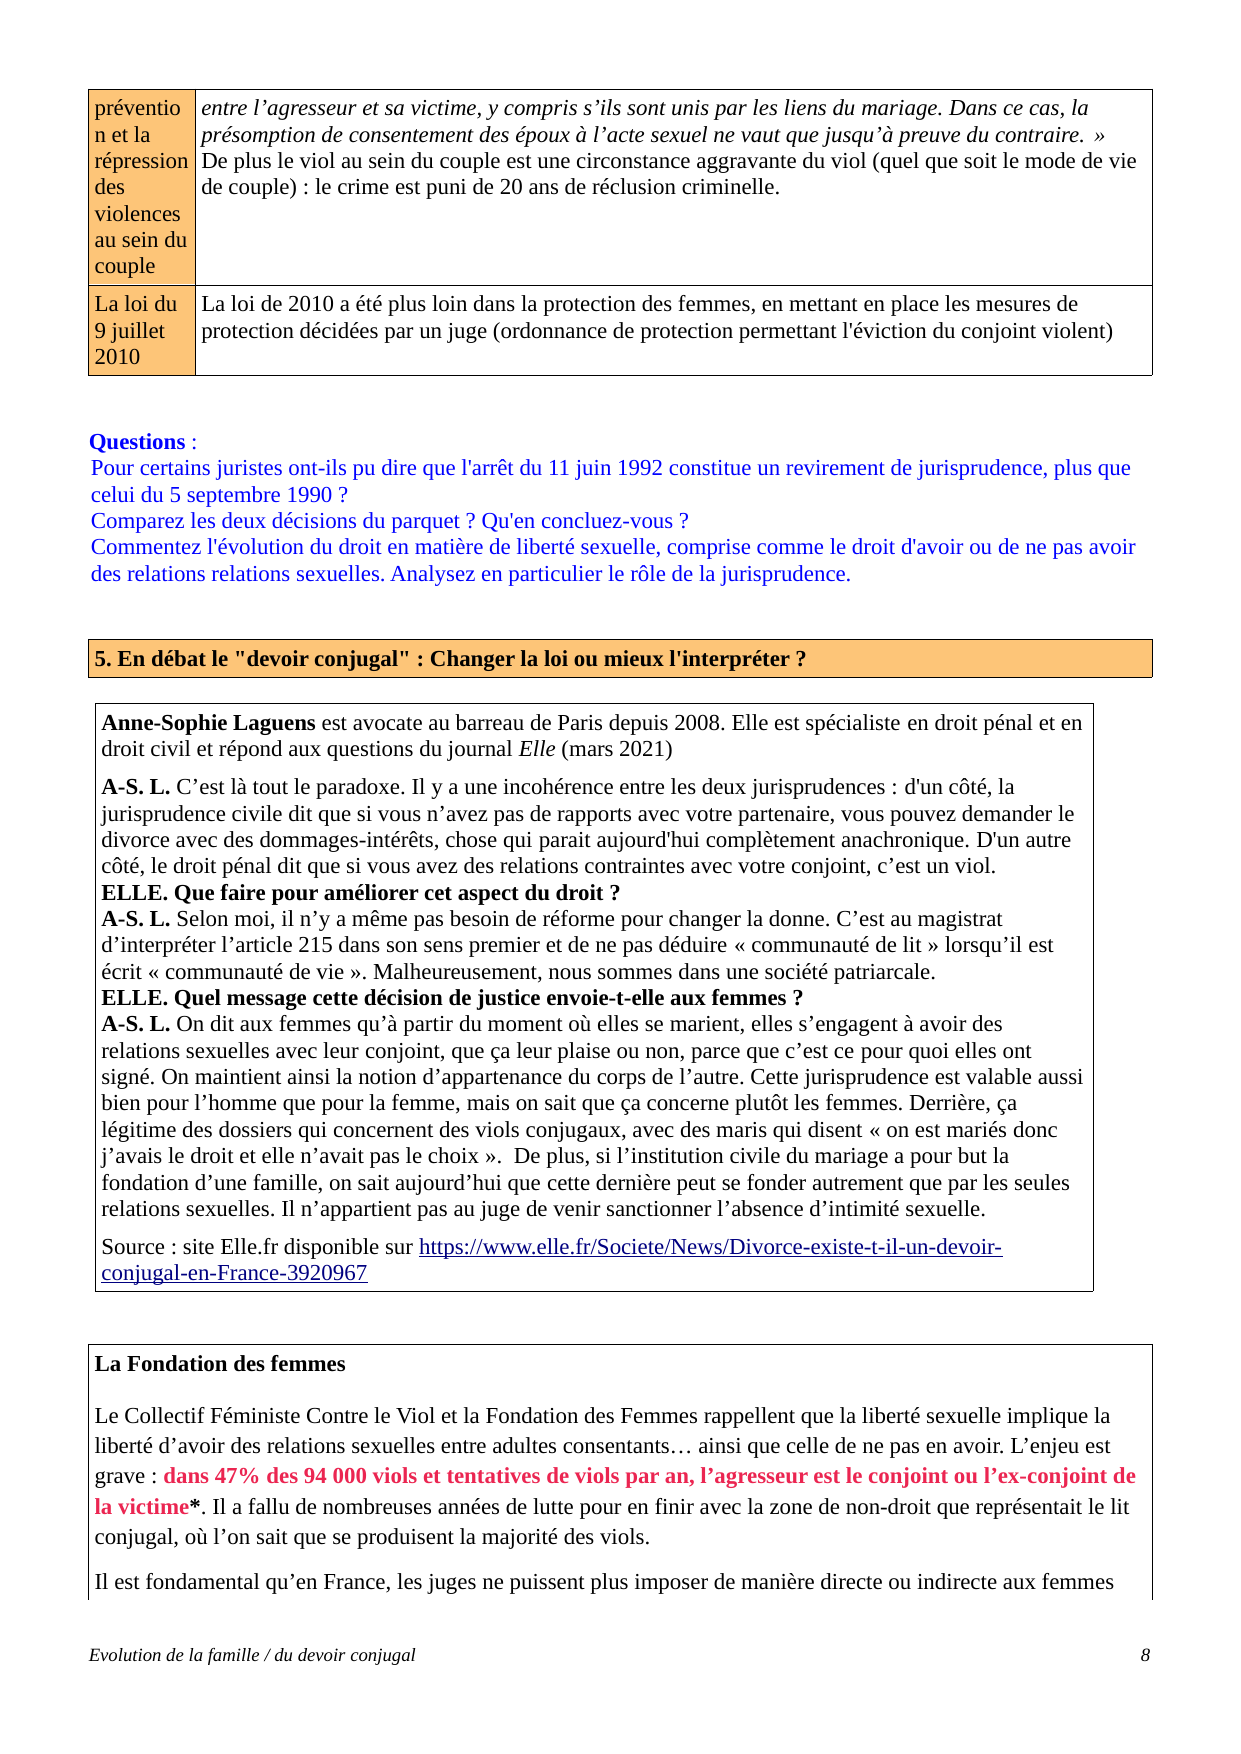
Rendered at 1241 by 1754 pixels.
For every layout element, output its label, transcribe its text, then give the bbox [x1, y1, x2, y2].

table_cell Source : site Elle.fr disponible sur https://www.elle.fr/Societe/News/Divorce-existe-t-il-un-devoir-conjugal-en-France-3920967 [96, 1227, 1093, 1291]
table_cell La loi du 9 juillet 2010 [89, 286, 195, 375]
table_cell La loi de 2010 a été plus loin dans la protection des femmes, en mettant en place les mesures de protection décidées par un juge (ordonnance de protection permettant l'éviction du conjoint violent) [196, 286, 1152, 375]
table_header La Fondation des femmes [89, 1345, 1152, 1396]
table_cell entre l’agresseur et sa victime, y compris s’ils sont unis par les liens du mariage. Dans ce cas, la présomption de consentement des époux à l’acte sexuel ne vaut que jusqu’à preuve du contraire. » De plus le viol au sein du couple est une circonstance aggravante du viol (quel que soit le mode de vie de couple) : le crime est puni de 20 ans de réclusion criminelle. [196, 90, 1152, 284]
text Pour certains juristes ont-ils pu dire que l'arrêt du 11 juin 1992 constitue un revirement de jurisprudence, plus que celui du 5 septembre 1990 ? [91, 454, 1152, 507]
table_header Anne-Sophie Laguens est avocate au barreau de Paris depuis 2008. Elle est spécialiste en droit pénal et en droit civil et répond aux questions du journal Elle (mars 2021) [96, 704, 1093, 767]
text Questions : [88, 428, 1152, 454]
text Commentez l'évolution du droit en matière de liberté sexuelle, comprise comme le droit d'avoir ou de ne pas avoir des relations relations sexuelles. Analysez en particulier le rôle de la jurisprudence. [91, 533, 1152, 586]
table_cell Le Collectif Féministe Contre le Viol et la Fondation des Femmes rappellent que la liberté sexuelle implique la liberté d’avoir des relations sexuelles entre adultes consentants… ainsi que celle de ne pas en avoir. L’enjeu est grave : dans 47% des 94 000 viols et tentatives de viols par an, l’agresseur est le conjoint ou l’ex-conjoint de la victime*. Il a fallu de nombreuses années de lutte pour en finir avec la zone de non-droit que représentait le lit conjugal, où l’on sait que se produisent la majorité des viols. Il est fondamental qu’en France, les juges ne puissent plus imposer de manière directe ou indirecte aux femmes [89, 1396, 1152, 1600]
table_header 5. En débat le "devoir conjugal" : Changer la loi ou mieux l'interpréter ? [89, 640, 1152, 677]
text Comparez les deux décisions du parquet ? Qu'en concluez-vous ? [91, 507, 1152, 533]
table_cell A-S. L. C’est là tout le paradoxe. Il y a une incohérence entre les deux jurisprudences : d'un côté, la jurisprudence civile dit que si vous n’avez pas de rapports avec votre partenaire, vous pouvez demander le divorce avec des dommages-intérêts, chose qui parait aujourd'hui complètement anachronique. D'un autre côté, le droit pénal dit que si vous avez des relations contraintes avec votre conjoint, c’est un viol. ELLE. Que faire pour améliorer cet aspect du droit ? A-S. L. Selon moi, il n’y a même pas besoin de réforme pour changer la donne. C’est au magistrat d’interpréter l’article 215 dans son sens premier et de ne pas déduire « communauté de lit » lorsqu’il est écrit « communauté de vie ». Malheureusement, nous sommes dans une société patriarcale. ELLE. Quel message cette décision de justice envoie-t-elle aux femmes ? A-S. L. On dit aux femmes qu’à partir du moment où elles se marient, elles s’engagent à avoir des relations sexuelles avec leur conjoint, que ça leur plaise ou non, parce que c’est ce pour quoi elles ont signé. On maintient ainsi la notion d’appartenance du corps de l’autre. Cette jurisprudence est valable aussi bien pour l’homme que pour la femme, mais on sait que ça concerne plutôt les femmes. Derrière, ça légitime des dossiers qui concernent des viols conjugaux, avec des maris qui disent « on est mariés donc j’avais le droit et elle n’avait pas le choix ». De plus, si l’institution civile du mariage a pour but la fondation d’une famille, on sait aujourd’hui que cette dernière peut se fonder autrement que par les seules relations sexuelles. Il n’appartient pas au juge de venir sanctionner l’absence d’intimité sexuelle. [96, 768, 1093, 1227]
table_cell prévention et la répression des violences au sein du couple [89, 90, 195, 284]
